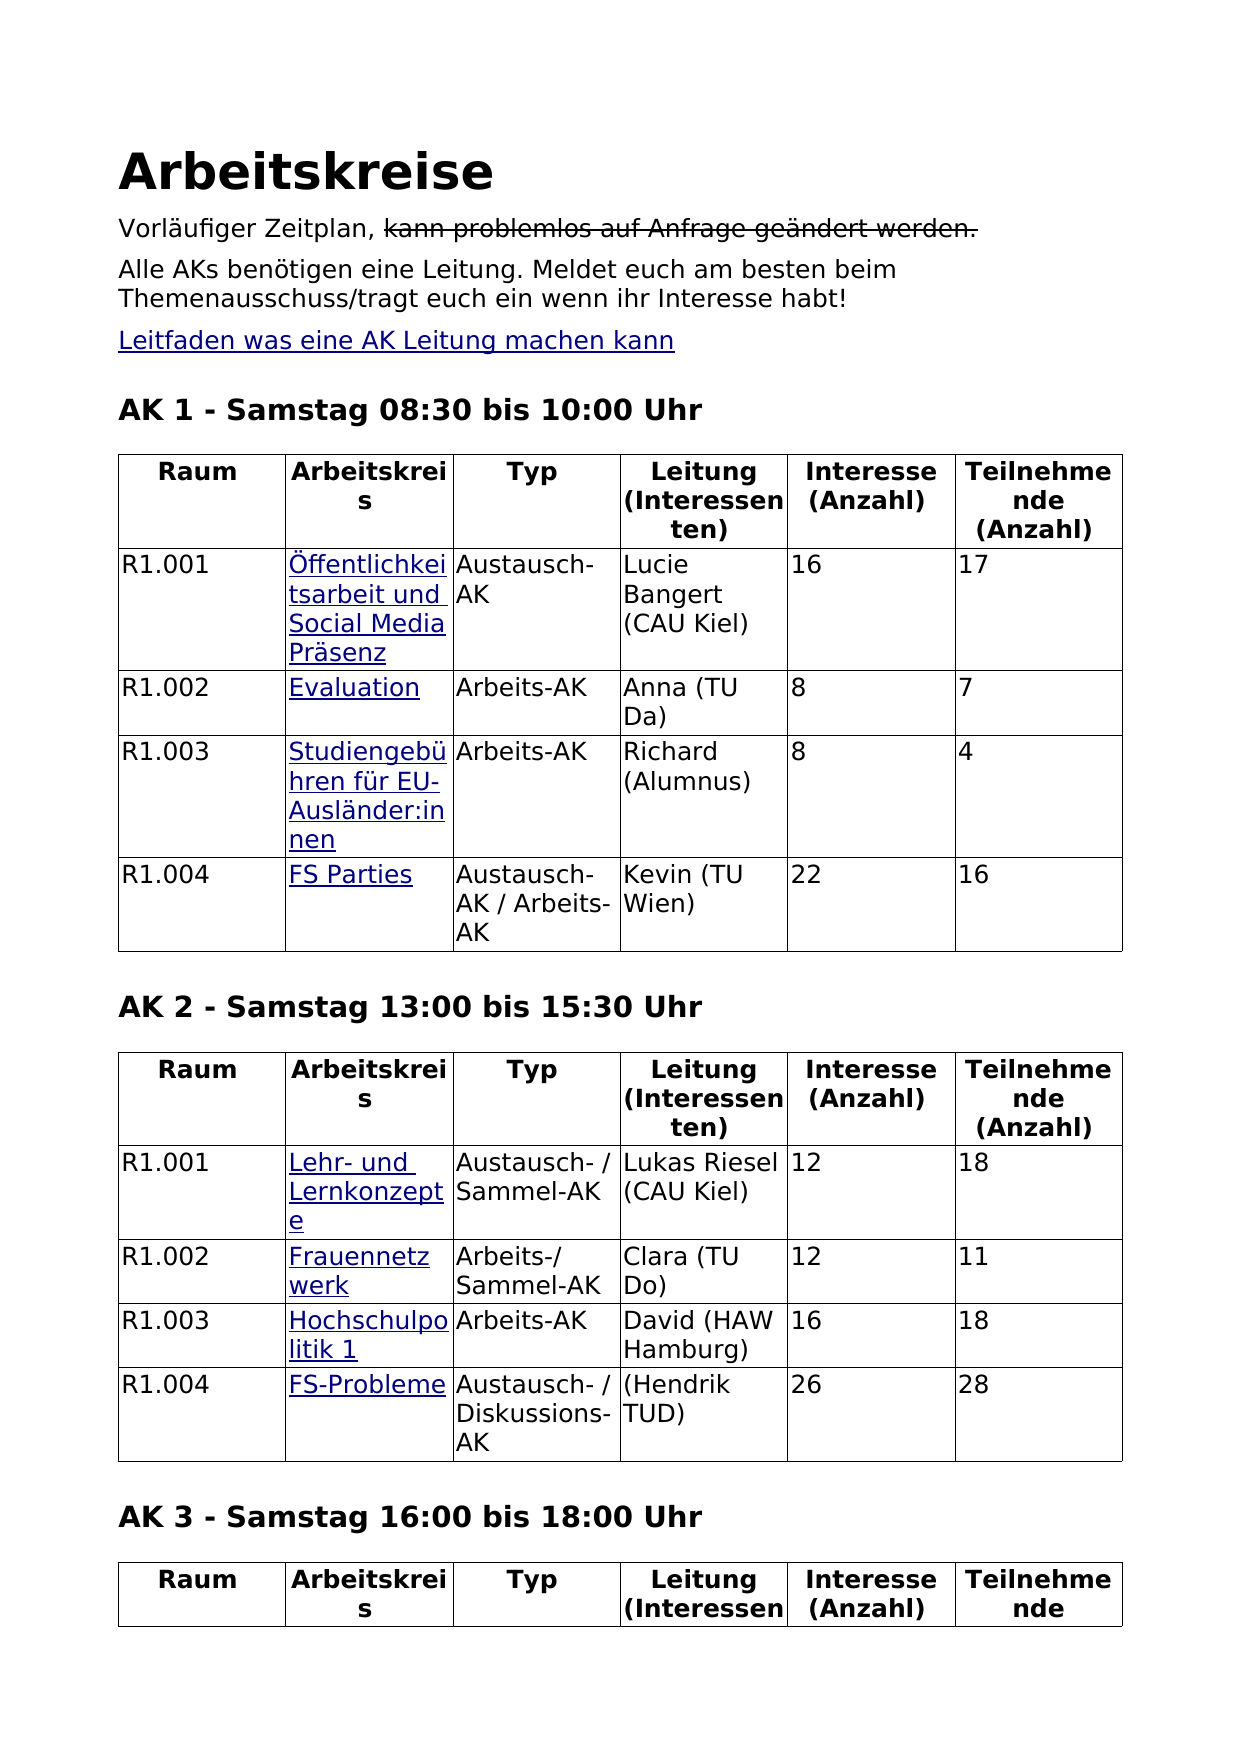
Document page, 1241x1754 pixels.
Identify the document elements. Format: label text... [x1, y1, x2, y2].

table_cell R1.002 [119, 671, 285, 734]
table_cell 18 [956, 1146, 1122, 1239]
table_header Teilnehmende (Anzahl) [956, 455, 1122, 548]
table_header Raum [119, 455, 285, 548]
text Alle AKs benötigen eine Leitung. Meldet euch am besten beim Themenausschuss/tragt euch ein wenn ihr Interesse habt! [118, 256, 1122, 314]
table_cell R1.002 [119, 1240, 285, 1303]
table_header Typ [454, 1053, 620, 1145]
table_cell R1.004 [119, 1368, 285, 1461]
table_cell Austausch- / Sammel-AK [454, 1146, 620, 1239]
table_cell R1.001 [119, 1146, 285, 1239]
table_cell R1.003 [119, 736, 285, 857]
table_cell 12 [788, 1146, 955, 1239]
table_cell 12 [788, 1240, 955, 1303]
table_cell Anna (TU Da) [621, 671, 787, 734]
table_cell David (HAW Hamburg) [621, 1304, 787, 1367]
table_header Arbeitskreis [286, 1563, 453, 1626]
table_cell 11 [956, 1240, 1122, 1303]
table_cell 8 [788, 736, 955, 857]
table_cell 17 [956, 549, 1122, 670]
table_cell Austausch-AK / Arbeits-AK [454, 858, 620, 951]
subtitle Arbeitskreise [118, 143, 1122, 201]
table_header Leitung (Interessenten) [621, 455, 787, 548]
subtitle AK 1 - Samstag 08:30 bis 10:00 Uhr [118, 393, 1122, 427]
table_cell 16 [788, 1304, 955, 1367]
table_cell Lukas Riesel (CAU Kiel) [621, 1146, 787, 1239]
table_header Interesse (Anzahl) [788, 1053, 955, 1145]
table_cell R1.003 [119, 1304, 285, 1367]
table_cell Frauennetzwerk [286, 1240, 453, 1303]
text Leitfaden was eine AK Leitung machen kann [118, 326, 1122, 356]
table_cell 28 [956, 1368, 1122, 1461]
table_cell Clara (TU Do) [621, 1240, 787, 1303]
table_cell 26 [788, 1368, 955, 1461]
table_cell Austausch- / Diskussions-AK [454, 1368, 620, 1461]
subtitle AK 3 - Samstag 16:00 bis 18:00 Uhr [118, 1501, 1122, 1534]
table_cell Arbeits-AK [454, 1304, 620, 1367]
table_cell 7 [956, 671, 1122, 734]
table_cell FS Parties [286, 858, 453, 951]
table_header Typ [454, 1563, 620, 1626]
table_cell 16 [788, 549, 955, 670]
subtitle AK 2 - Samstag 13:00 bis 15:30 Uhr [118, 991, 1122, 1024]
table_header Interesse (Anzahl) [788, 455, 955, 548]
table_cell R1.004 [119, 858, 285, 951]
table_cell Hochschulpolitik 1 [286, 1304, 453, 1367]
table_header Leitung (Interessenten) [621, 1053, 787, 1145]
table_cell Kevin (TU Wien) [621, 858, 787, 951]
table_cell (Hendrik TUD) [621, 1368, 787, 1461]
table_header Arbeitskreis [286, 455, 453, 548]
table_header Raum [119, 1053, 285, 1145]
table_header Teilnehmende (Anzahl) [956, 1053, 1122, 1145]
table_cell 22 [788, 858, 955, 951]
table_cell Austausch-AK [454, 549, 620, 670]
table_cell Arbeits-AK [454, 671, 620, 734]
table_cell 18 [956, 1304, 1122, 1367]
table_cell FS-Probleme [286, 1368, 453, 1461]
table_cell Evaluation [286, 671, 453, 734]
table_cell R1.001 [119, 549, 285, 670]
table_cell Richard (Alumnus) [621, 736, 787, 857]
table_cell 16 [956, 858, 1122, 951]
table_cell Öffentlichkeitsarbeit und Social Media Präsenz [286, 549, 453, 670]
table_cell Lucie Bangert (CAU Kiel) [621, 549, 787, 670]
table_header Interesse (Anzahl) [788, 1563, 955, 1626]
text Vorläufiger Zeitplan, kann problemlos auf Anfrage geändert werden. [118, 214, 1122, 243]
table_cell Studiengebühren für EU-Ausländer:innen [286, 736, 453, 857]
table_cell Arbeits-AK [454, 736, 620, 857]
table_cell 4 [956, 736, 1122, 857]
table_header Leitung (Interessen [621, 1563, 787, 1626]
table_cell Arbeits-/ Sammel-AK [454, 1240, 620, 1303]
table_header Raum [119, 1563, 285, 1626]
table_header Teilnehmende [956, 1563, 1122, 1626]
table_cell 8 [788, 671, 955, 734]
table_cell Lehr- und Lernkonzepte [286, 1146, 453, 1239]
table_header Typ [454, 455, 620, 548]
table_header Arbeitskreis [286, 1053, 453, 1145]
